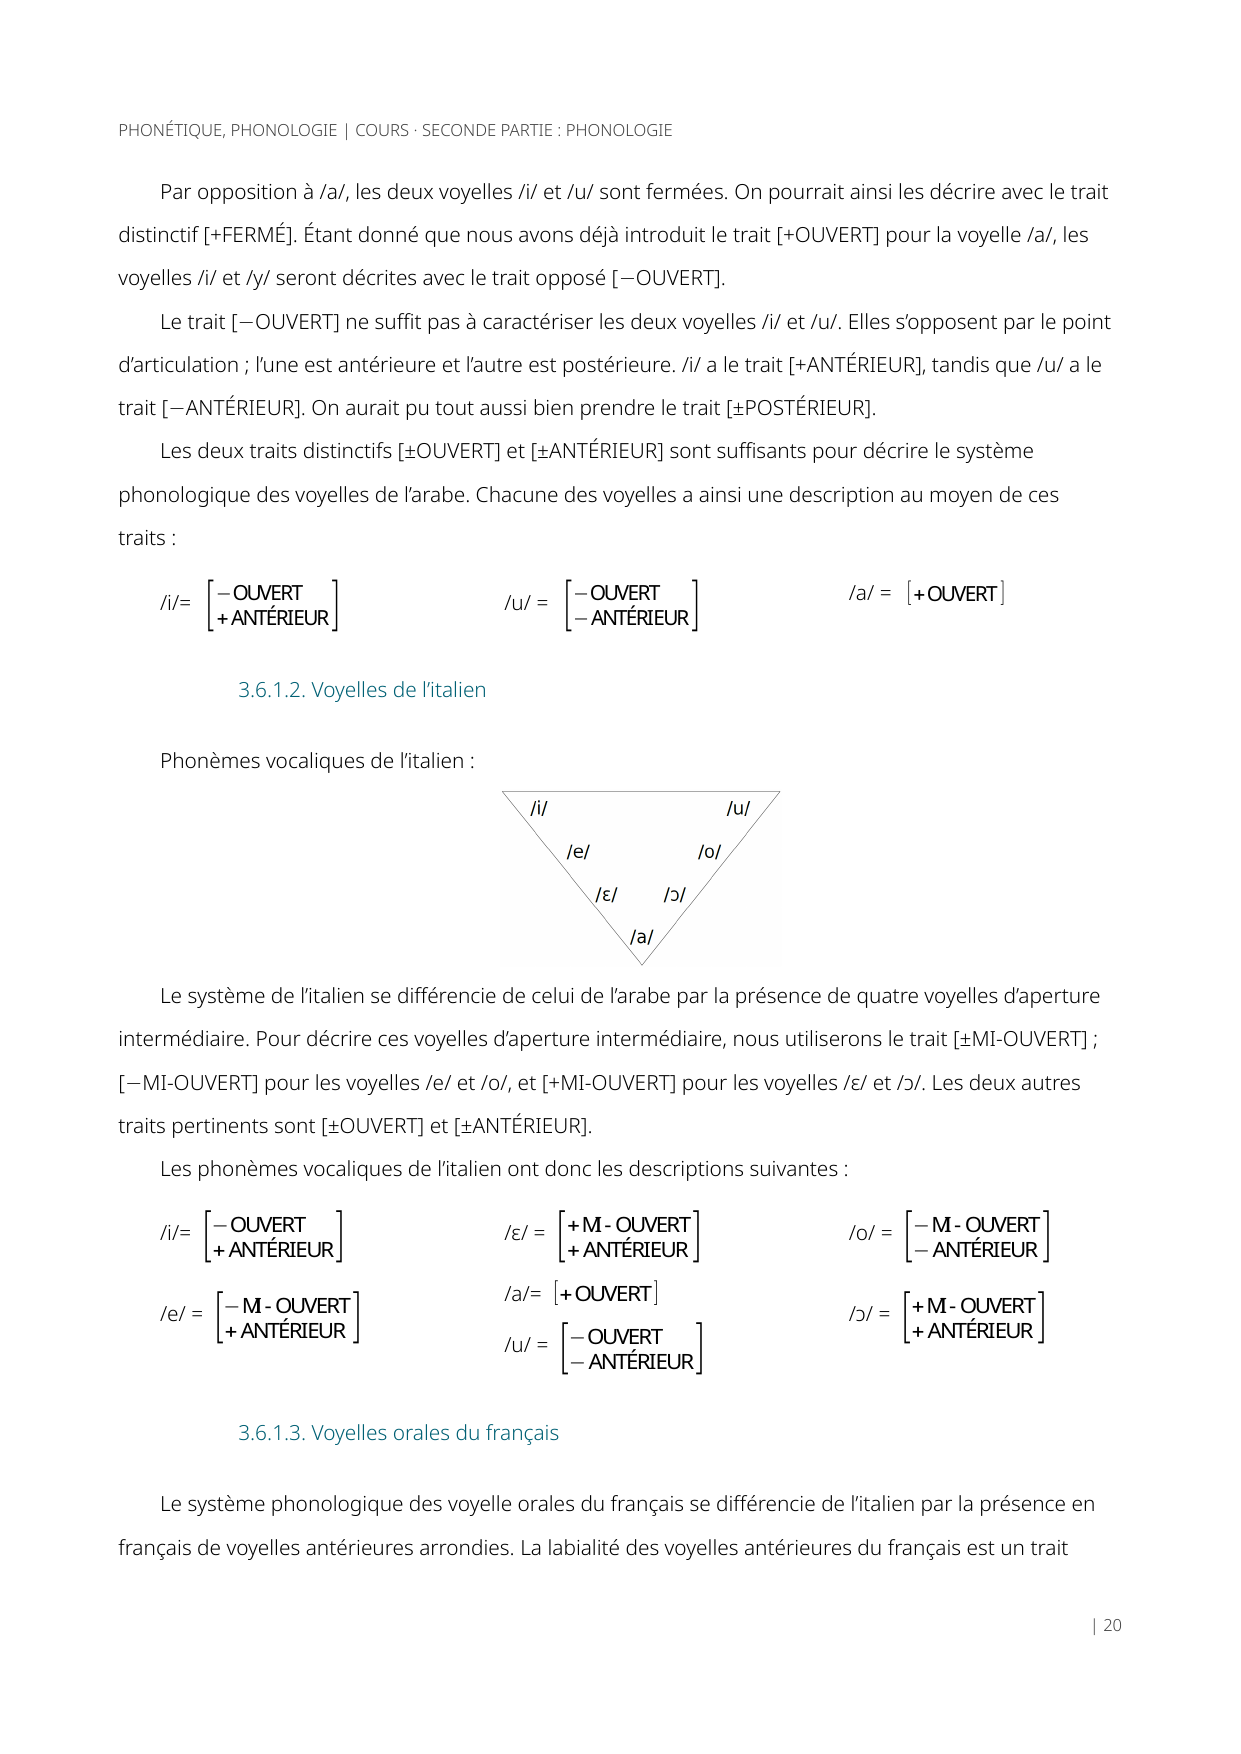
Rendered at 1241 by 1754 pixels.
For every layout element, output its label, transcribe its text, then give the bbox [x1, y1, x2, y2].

text /a/ = [807, 578, 1122, 607]
subtitle Voyelles de l’italien [235, 672, 1122, 706]
text Phonèmes vocaliques de l’italien : [118, 746, 1122, 774]
text /ɛ/ = [462, 1210, 777, 1264]
text /u/ = [462, 578, 777, 632]
text /i/= [118, 1210, 433, 1264]
text Le système de l’italien se différencie de celui de l’arabe par la présence de quatre voyelles d’aperture intermédiaire. Pour décrire ces voyelles d’aperture intermédiaire, nous utiliserons le trait [±MI-OUVERT] ; [−MI-OUVERT] pour les voyelles /e/ et /o/, et [+MI-OUVERT] pour les voyelles /ɛ/ et /ɔ/. Les deux autres traits pertinents sont [±OUVERT] et [±ANTÉRIEUR]. [118, 981, 1122, 1139]
text Le trait [−OUVERT] ne suffit pas à caractériser les deux voyelles /i/ et /u/. Elles s’opposent par le point d’articulation ; l’une est antérieure et l’autre est postérieure. /i/ a le trait [+ANTÉRIEUR], tandis que /u/ a le trait [−ANTÉRIEUR]. On aurait pu tout aussi bien prendre le trait [±POSTÉRIEUR]. [118, 307, 1122, 422]
text Les deux traits distinctifs [±OUVERT] et [±ANTÉRIEUR] sont suffisants pour décrire le système phonologique des voyelles de l’arabe. Chacune des voyelles a ainsi une description au moyen de ces traits : [118, 436, 1122, 551]
text /i/= [118, 578, 433, 632]
text Les phonèmes vocaliques de l’italien ont donc les descriptions suivantes : [118, 1154, 1122, 1182]
text Le système phonologique des voyelle orales du français se différencie de l’italien par la présence en français de voyelles antérieures arrondies. La labialité des voyelles antérieures du français est un trait [118, 1489, 1122, 1561]
text /u/ = [462, 1322, 777, 1376]
text /ɔ/ = [807, 1291, 1122, 1345]
picture [500, 789, 782, 967]
text /a/= [462, 1279, 777, 1307]
text /o/ = [807, 1210, 1122, 1264]
subtitle Voyelles orales du français [235, 1416, 1122, 1450]
text Par opposition à /a/, les deux voyelles /i/ et /u/ sont fermées. On pourrait ainsi les décrire avec le trait distinctif [+FERMÉ]. Étant donné que nous avons déjà introduit le trait [+OUVERT] pour la voyelle /a/, les voyelles /i/ et /y/ seront décrites avec le trait opposé [−OUVERT]. [118, 177, 1122, 292]
text /e/ = [118, 1291, 433, 1345]
